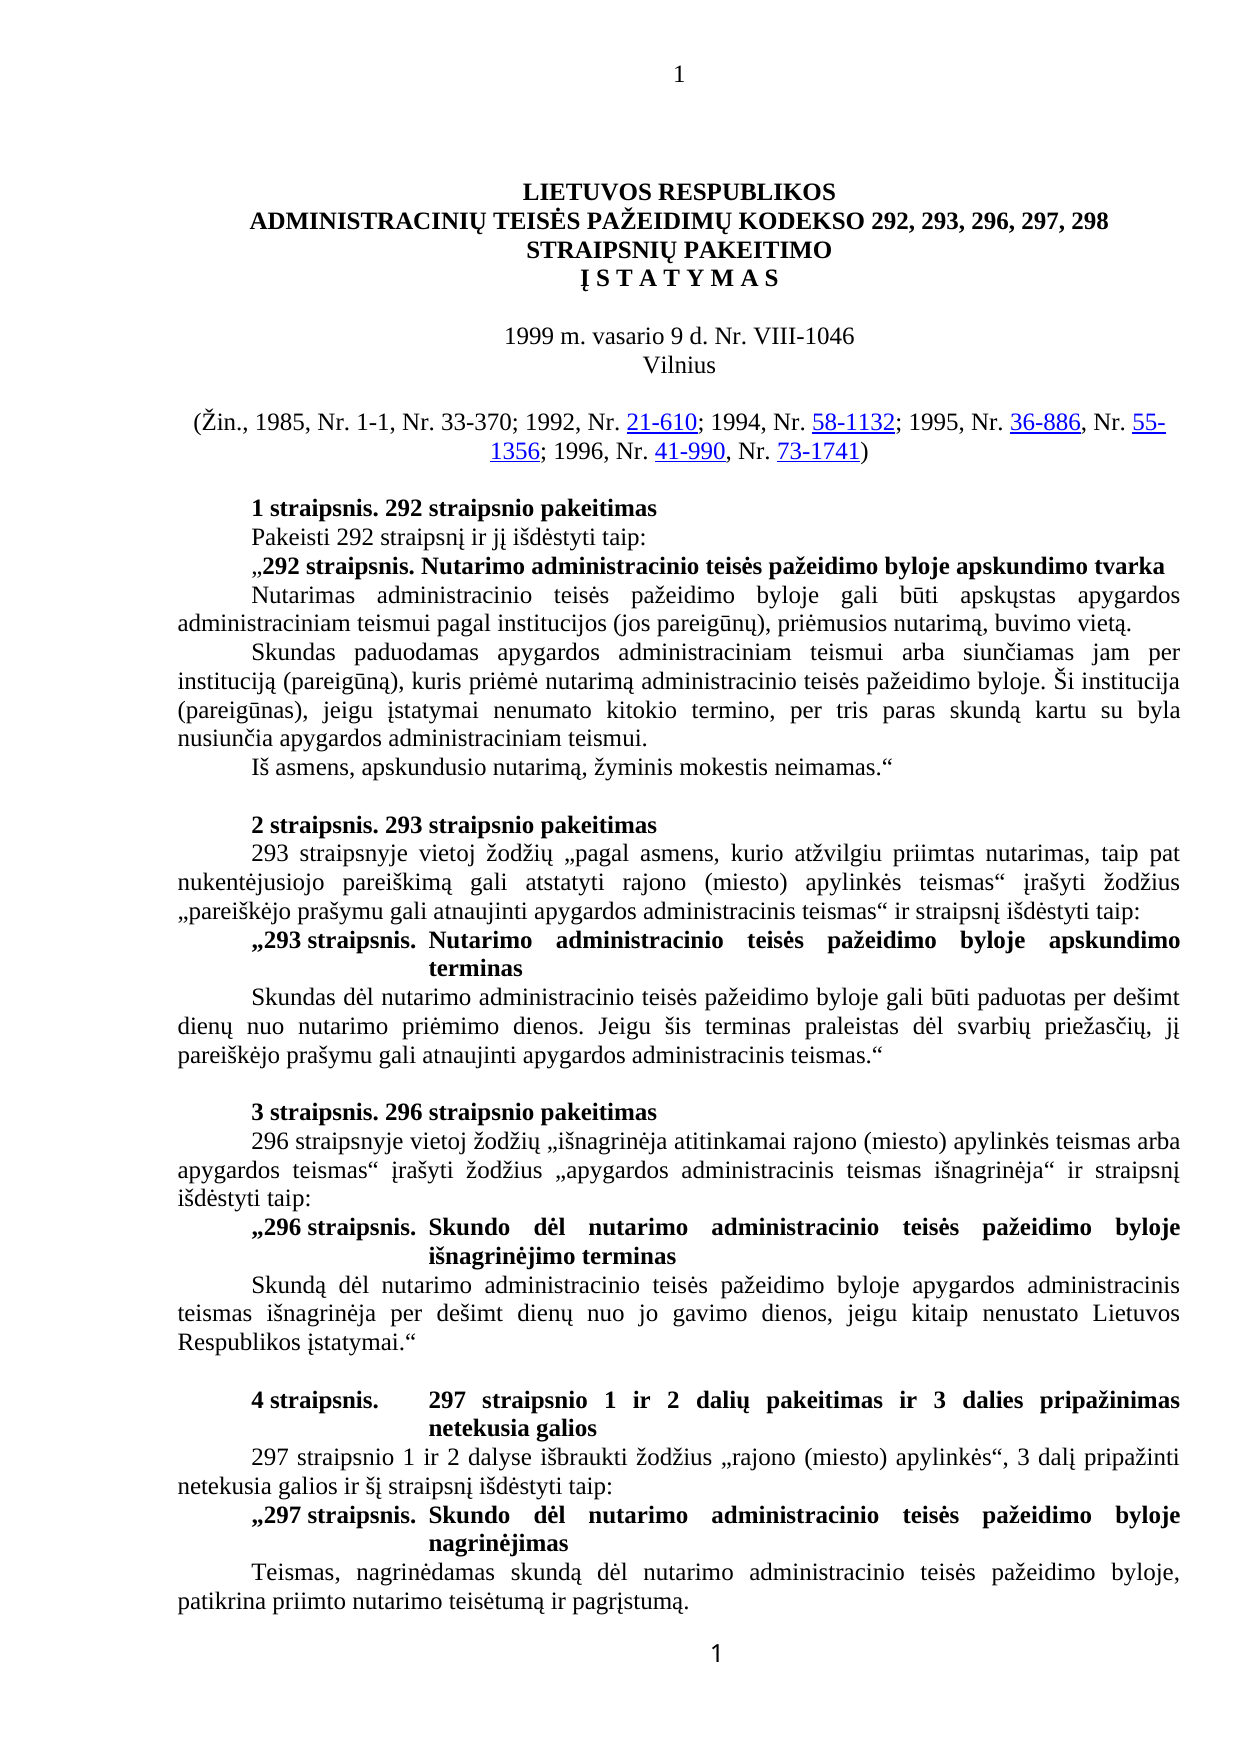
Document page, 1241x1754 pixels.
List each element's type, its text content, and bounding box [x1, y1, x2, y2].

text Skundas paduodamas apygardos administraciniam teismui arba siunčiamas jam per instituciją (pareigūną), kuris priėmė nutarimą administracinio teisės pažeidimo byloje. Ši institucija (pareigūnas), jeigu įstatymai nenumato kitokio termino, per tris paras skundą kartu su byla nusiunčia apygardos administraciniam teismui. [177, 637, 1181, 752]
text 4 straipsnis. 297 straipsnio 1 ir 2 dalių pakeitimas ir 3 dalies pripažinimas netekusia galios [251, 1385, 1181, 1442]
text 3 straipsnis. 296 straipsnio pakeitimas [177, 1097, 1181, 1126]
text „293 straipsnis. Nutarimo administracinio teisės pažeidimo byloje apskundimo terminas [251, 925, 1181, 982]
text Nutarimas administracinio teisės pažeidimo byloje gali būti apskųstas apygardos administraciniam teismui pagal institucijos (jos pareigūnų), priėmusios nutarimą, buvimo vietą. [177, 580, 1181, 637]
text 1 straipsnis. 292 straipsnio pakeitimas [177, 493, 1181, 522]
text LIETUVOS RESPUBLIKOS [177, 177, 1181, 206]
text „297 straipsnis. Skundo dėl nutarimo administracinio teisės pažeidimo byloje nagrinėjimas [251, 1500, 1181, 1557]
text Vilnius [177, 350, 1181, 378]
text „292 straipsnis. Nutarimo administracinio teisės pažeidimo byloje apskundimo tvarka [251, 551, 1181, 580]
text Skundą dėl nutarimo administracinio teisės pažeidimo byloje apygardos administracinis teismas išnagrinėja per dešimt dienų nuo jo gavimo dienos, jeigu kitaip nenustato Lietuvos Respublikos įstatymai.“ [177, 1270, 1181, 1356]
text (Žin., 1985, Nr. 1-1, Nr. 33-370; 1992, Nr. 21-610; 1994, Nr. 58-1132; 1995, Nr. 36-886, Nr. 55-1356; 1996, Nr. 41-990, Nr. 73-1741) [177, 407, 1181, 465]
text Į S T A T Y M A S [177, 263, 1181, 292]
text „296 straipsnis. Skundo dėl nutarimo administracinio teisės pažeidimo byloje išnagrinėjimo terminas [251, 1212, 1181, 1270]
text 2 straipsnis. 293 straipsnio pakeitimas [177, 810, 1181, 838]
text 1999 m. vasario 9 d. Nr. VIII-1046 [177, 321, 1181, 350]
text 296 straipsnyje vietoj žodžių „išnagrinėja atitinkamai rajono (miesto) apylinkės teismas arba apygardos teismas“ įrašyti žodžius „apygardos administracinis teismas išnagrinėja“ ir straipsnį išdėstyti taip: [177, 1126, 1181, 1212]
text Skundas dėl nutarimo administracinio teisės pažeidimo byloje gali būti paduotas per dešimt dienų nuo nutarimo priėmimo dienos. Jeigu šis terminas praleistas dėl svarbių priežasčių, jį pareiškėjo prašymu gali atnaujinti apygardos administracinis teismas.“ [177, 982, 1181, 1068]
text ADMINISTRACINIŲ TEISĖS PAŽEIDIMŲ KODEKSO 292, 293, 296, 297, 298 STRAIPSNIŲ PAKEITIMO [177, 206, 1181, 263]
text Iš asmens, apskundusio nutarimą, žyminis mokestis neimamas.“ [177, 752, 1181, 781]
text Teismas, nagrinėdamas skundą dėl nutarimo administracinio teisės pažeidimo byloje, patikrina priimto nutarimo teisėtumą ir pagrįstumą. [177, 1557, 1181, 1615]
text Pakeisti 292 straipsnį ir jį išdėstyti taip: [177, 522, 1181, 551]
text 297 straipsnio 1 ir 2 dalyse išbraukti žodžius „rajono (miesto) apylinkės“, 3 dalį pripažinti netekusia galios ir šį straipsnį išdėstyti taip: [177, 1442, 1181, 1500]
text 293 straipsnyje vietoj žodžių „pagal asmens, kurio atžvilgiu priimtas nutarimas, taip pat nukentėjusiojo pareiškimą gali atstatyti rajono (miesto) apylinkės teismas“ įrašyti žodžius „pareiškėjo prašymu gali atnaujinti apygardos administracinis teismas“ ir straipsnį išdėstyti taip: [177, 838, 1181, 925]
